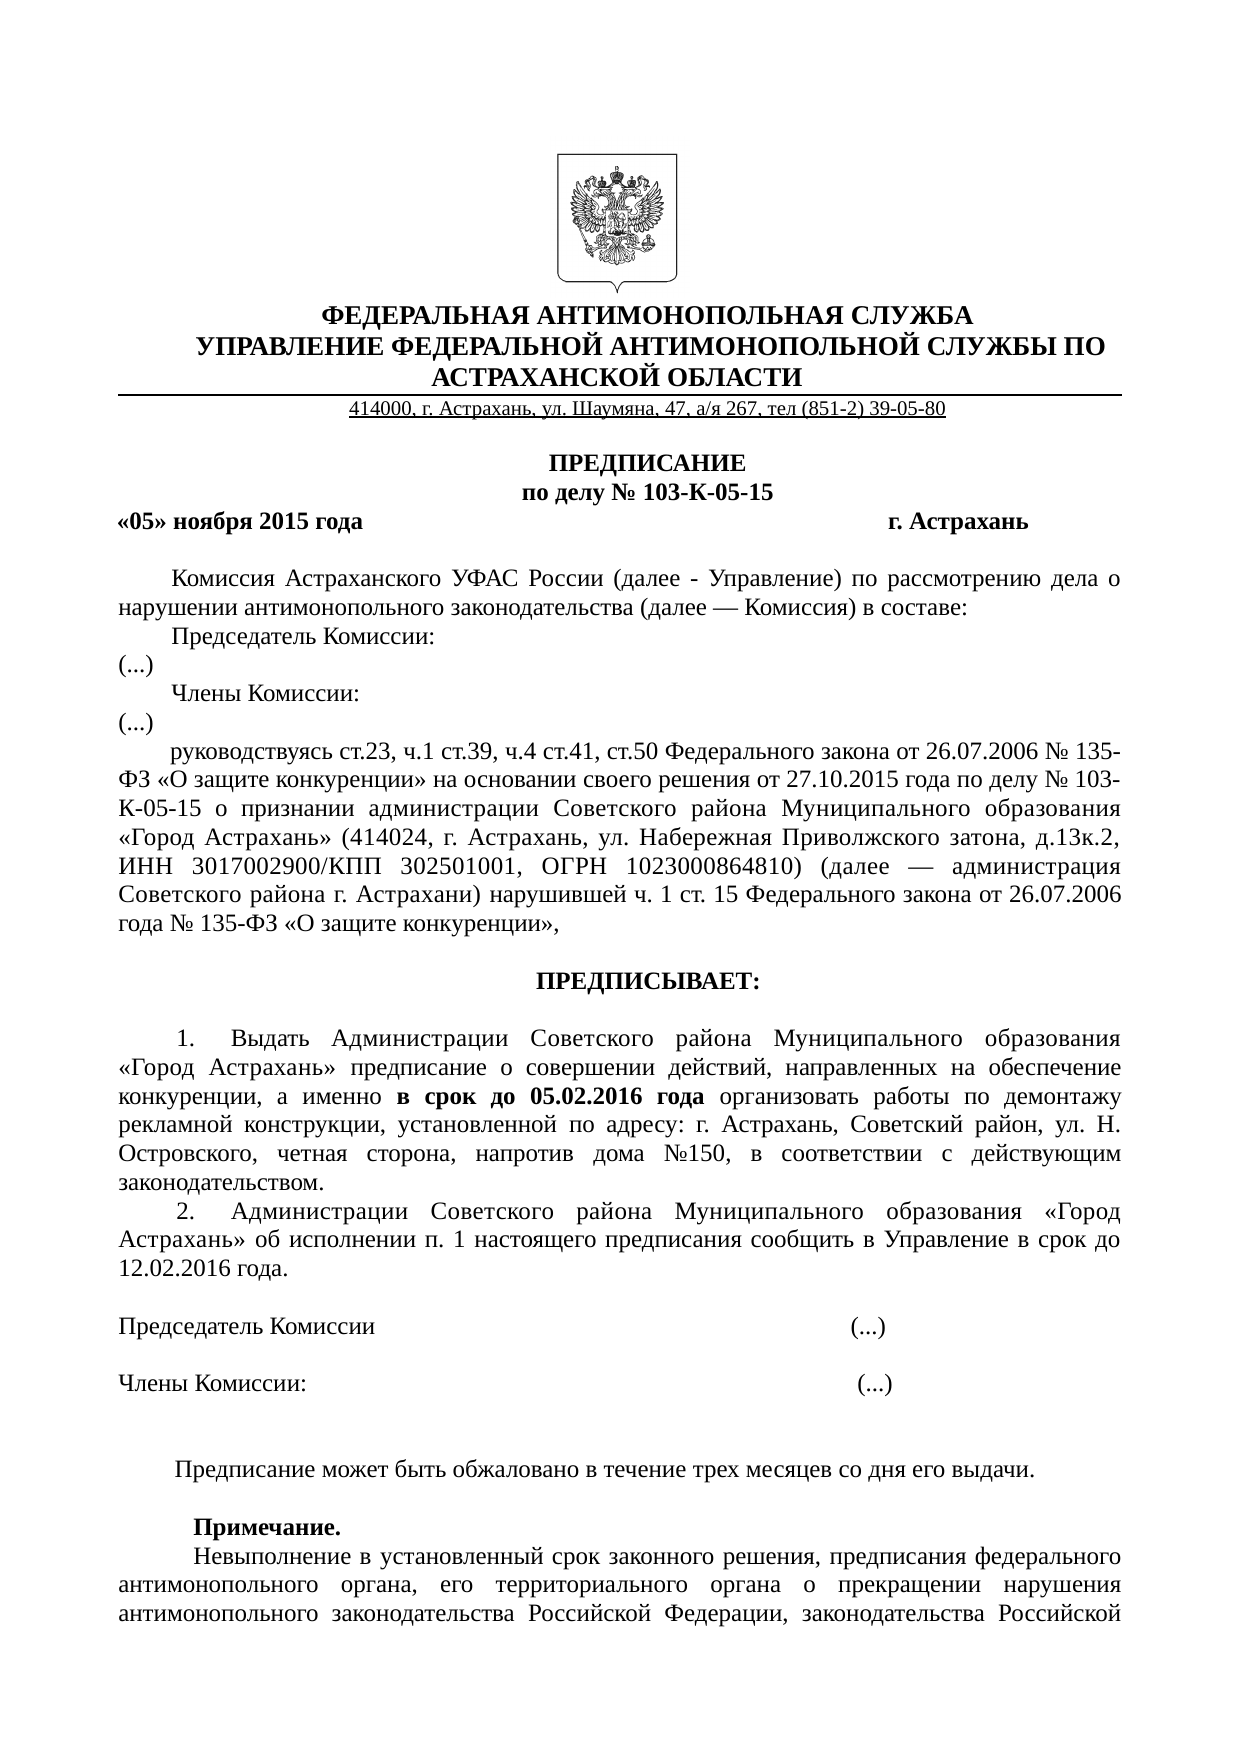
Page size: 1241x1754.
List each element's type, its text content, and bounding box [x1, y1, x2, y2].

text УПРАВЛЕНИЕ ФЕДЕРАЛЬНОЙ АНТИМОНОПОЛЬНОЙ СЛУЖБЫ ПО АСТРАХАНСКОЙ ОБЛАСТИ [118, 330, 1122, 394]
text Члены Комиссии: (...) [118, 1368, 1122, 1397]
text ФЕДЕРАЛЬНАЯ АНТИМОНОПОЛЬНАЯ СЛУЖБА [118, 118, 1122, 330]
text Примечание. [118, 1512, 1122, 1541]
text Предписание может быть обжаловано в течение трех месяцев со дня его выдачи. [118, 1454, 1122, 1483]
list Выдать Администрации Советского района Муниципального образования «Город Астрахань» предписание о совершении действий, направленных на обеспечение конкуренции, а именно в срок до 05.02.2016 года организовать работы по демонтажу рекламной конструкции, установленной по адресу: г. Астрахань, Советский район, ул. Н. Островского, четная сторона, напротив дома №150, в соответствии с действующим законодательством. [118, 1023, 1122, 1196]
text Члены Комиссии: [118, 678, 1122, 707]
text Председатель Комиссии (...) [118, 1311, 1122, 1339]
text руководствуясь ст.23, ч.1 ст.39, ч.4 ст.41, ст.50 Федерального закона от 26.07.2006 № 135-ФЗ «О защите конкуренции» на основании своего решения от 27.10.2015 года по делу № 103-К-05-15 о признании администрации Советского района Муниципального образования «Город Астрахань» (414024, г. Астрахань, ул. Набережная Приволжского затона, д.13к.2, ИНН 3017002900/КПП 302501001, ОГРН 1023000864810) (далее — администрация Советского района г. Астрахани) нарушившей ч. 1 ст. 15 Федерального закона от 26.07.2006 года № 135-ФЗ «О защите конкуренции», [118, 736, 1122, 937]
text 414000, г. Астрахань, ул. Шаумяна, 47, а/я 267, тел (851-2) 39-05-80 [118, 396, 1122, 419]
list Администрации Советского района Муниципального образования «Город Астрахань» об исполнении п. 1 настоящего предписания сообщить в Управление в срок до 12.02.2016 года. [118, 1196, 1122, 1282]
subtitle по делу № 103-К-05-15 [118, 477, 1122, 506]
text «05» ноября 2015 года г. Астрахань [117, 506, 1122, 534]
text Комиссия Астраханского УФАС России (далее - Управление) по рассмотрению дела о нарушении антимонопольного законодательства (далее — Комиссия) в составе: [118, 563, 1122, 621]
text Невыполнение в установленный срок законного решения, предписания федерального антимонопольного органа, его территориального органа о прекращении нарушения антимонопольного законодательства Российской Федерации, законодательства Российской [118, 1541, 1122, 1627]
text (...) [118, 707, 1122, 736]
text Председатель Комиссии: [118, 621, 1122, 649]
text (...) [118, 649, 1122, 678]
text ПРЕДПИСАНИЕ [118, 448, 1122, 477]
text ПРЕДПИСЫВАЕТ: [118, 966, 1122, 994]
